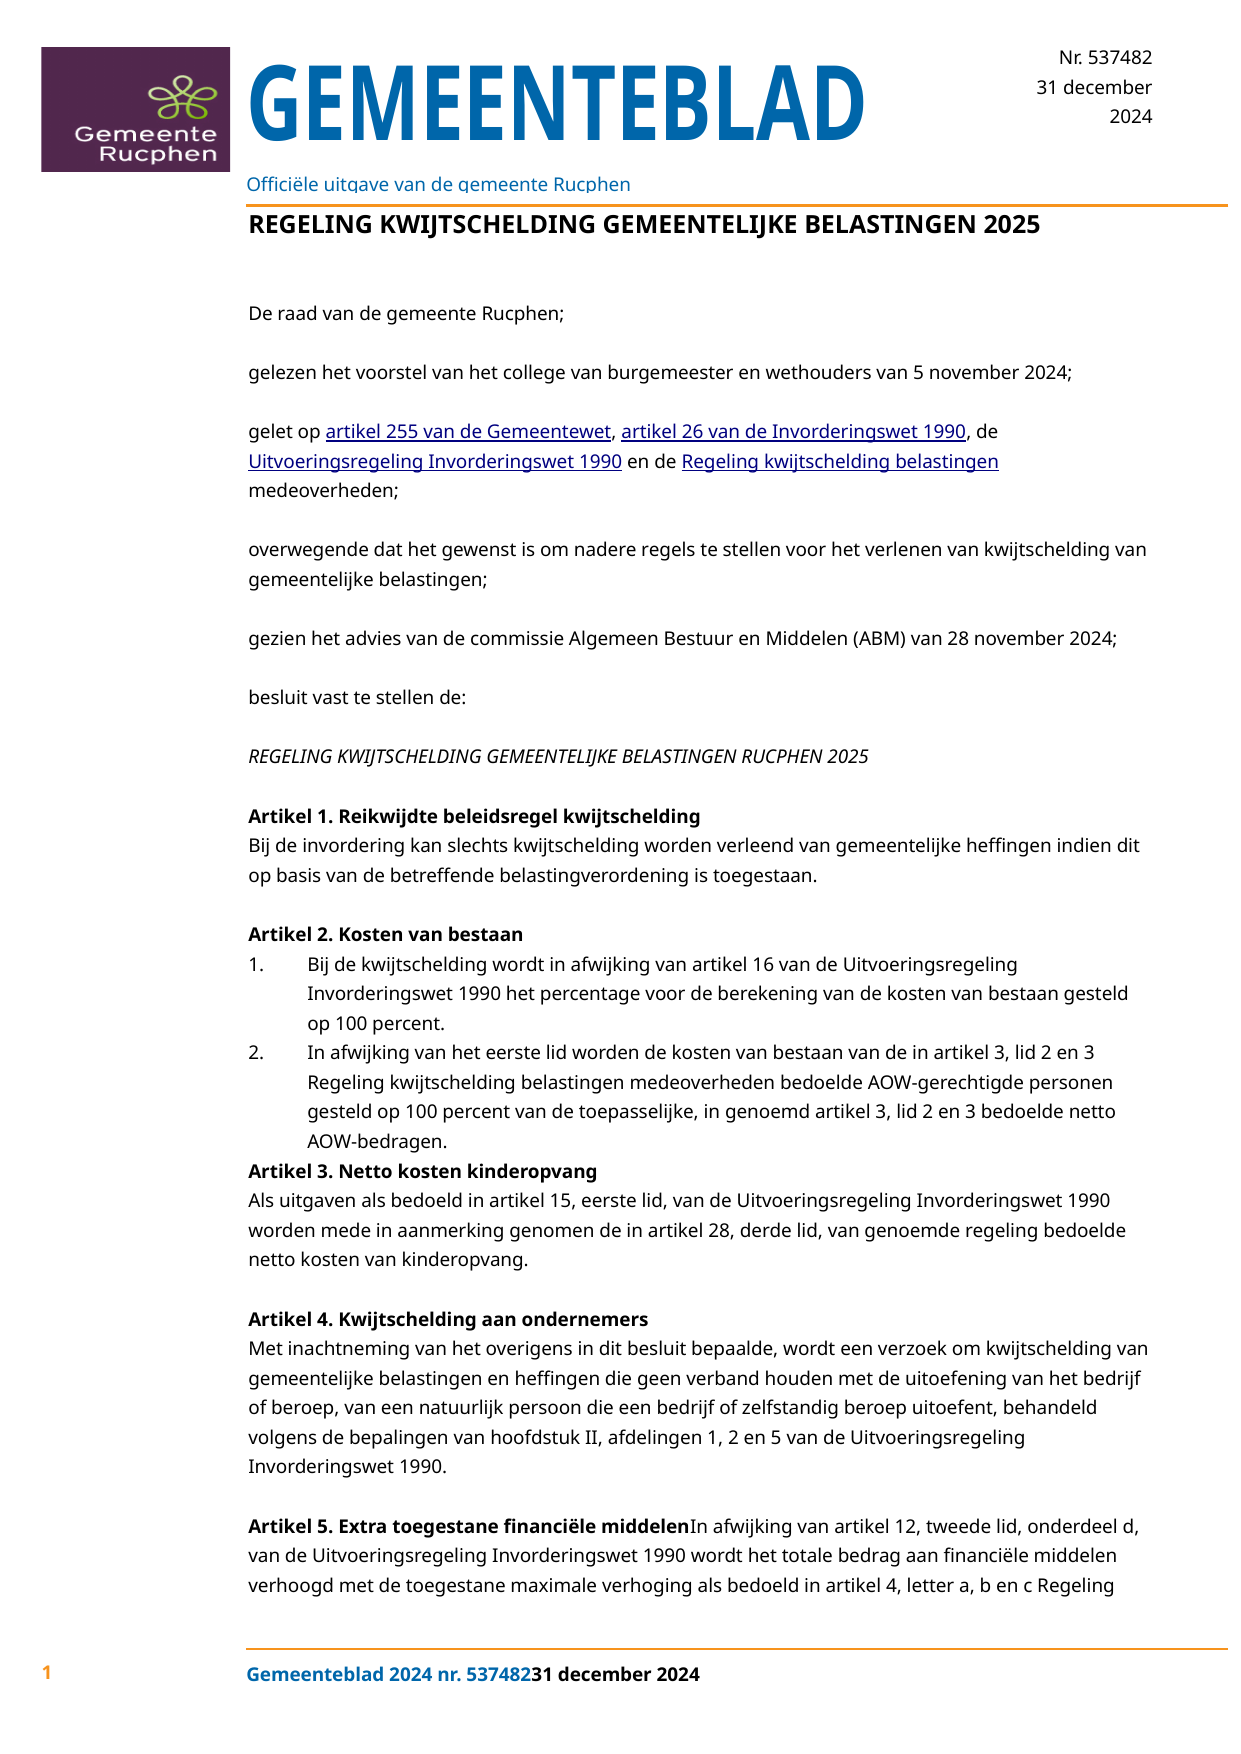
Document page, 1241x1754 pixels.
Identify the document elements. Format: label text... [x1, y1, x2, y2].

text Artikel 5. Extra toegestane financiële middelenIn afwijking van artikel 12, tweede lid, onderdeel d, van de Uitvoeringsregeling Invorderingswet 1990 wordt het totale bedrag aan financiële middelen verhoogd met de toegestane maximale verhoging als bedoeld in artikel 4, letter a, b en c Regeling [248, 1513, 1152, 1598]
text overwegende dat het gewenst is om nadere regels te stellen voor het verlenen van kwijtschelding van gemeentelijke belastingen; [248, 537, 1152, 592]
text Als uitgaven als bedoeld in artikel 15, eerste lid, van de Uitvoeringsregeling Invorderingswet 1990 worden mede in aanmerking genomen de in artikel 28, derde lid, van genoemde regeling bedoelde netto kosten van kinderopvang. [248, 1187, 1152, 1272]
text gelet op artikel 255 van de Gemeentewet, artikel 26 van de Invorderingswet 1990, de Uitvoeringsregeling Invorderingswet 1990 en de Regeling kwijtschelding belastingen medeoverheden; [248, 418, 1152, 503]
text Artikel 1. Reikwijdte beleidsregel kwijtschelding [248, 803, 1152, 828]
text REGELING KWIJTSCHELDING GEMEENTELIJKE BELASTINGEN RUCPHEN 2025 [248, 744, 1152, 769]
text besluit vast te stellen de: [248, 684, 1152, 710]
text gelezen het voorstel van het college van burgemeester en wethouders van 5 november 2024; [248, 359, 1152, 385]
text REGELING KWIJTSCHELDING GEMEENTELIJKE BELASTINGEN 2025 [248, 207, 1152, 241]
text Artikel 3. Netto kosten kinderopvang [248, 1158, 1152, 1183]
text gezien het advies van de commissie Algemeen Bestuur en Middelen (ABM) van 28 november 2024; [248, 625, 1152, 651]
text Met inachtneming van het overigens in dit besluit bepaalde, wordt een verzoek om kwijtschelding van gemeentelijke belastingen en heffingen die geen verband houden met de uitoefening van het bedrijf of beroep, van een natuurlijk persoon die een bedrijf of zelfstandig beroep uitoefent, behandeld volgens de bepalingen van hoofdstuk II, afdelingen 1, 2 en 5 van de Uitvoeringsregeling Invorderingswet 1990. [248, 1335, 1152, 1479]
text Artikel 4. Kwijtschelding aan ondernemers [248, 1306, 1152, 1331]
list In afwijking van het eerste lid worden de kosten van bestaan van de in artikel 3, lid 2 en 3 Regeling kwijtschelding belastingen medeoverheden bedoelde AOW-gerechtigde personen gesteld op 100 percent van de toepasselijke, in genoemd artikel 3, lid 2 en 3 bedoelde netto AOW-bedragen. [248, 1039, 1152, 1154]
list Bij de kwijtschelding wordt in afwijking van artikel 16 van de Uitvoeringsregeling Invorderingswet 1990 het percentage voor de berekening van de kosten van bestaan gesteld op 100 percent. [248, 951, 1152, 1036]
text De raad van de gemeente Rucphen; [248, 300, 1152, 326]
picture [41, 47, 231, 172]
text Artikel 2. Kosten van bestaan [248, 921, 1152, 947]
text Bij de invordering kan slechts kwijtschelding worden verleend van gemeentelijke heffingen indien dit op basis van de betreffende belastingverordening is toegestaan. [248, 832, 1152, 888]
